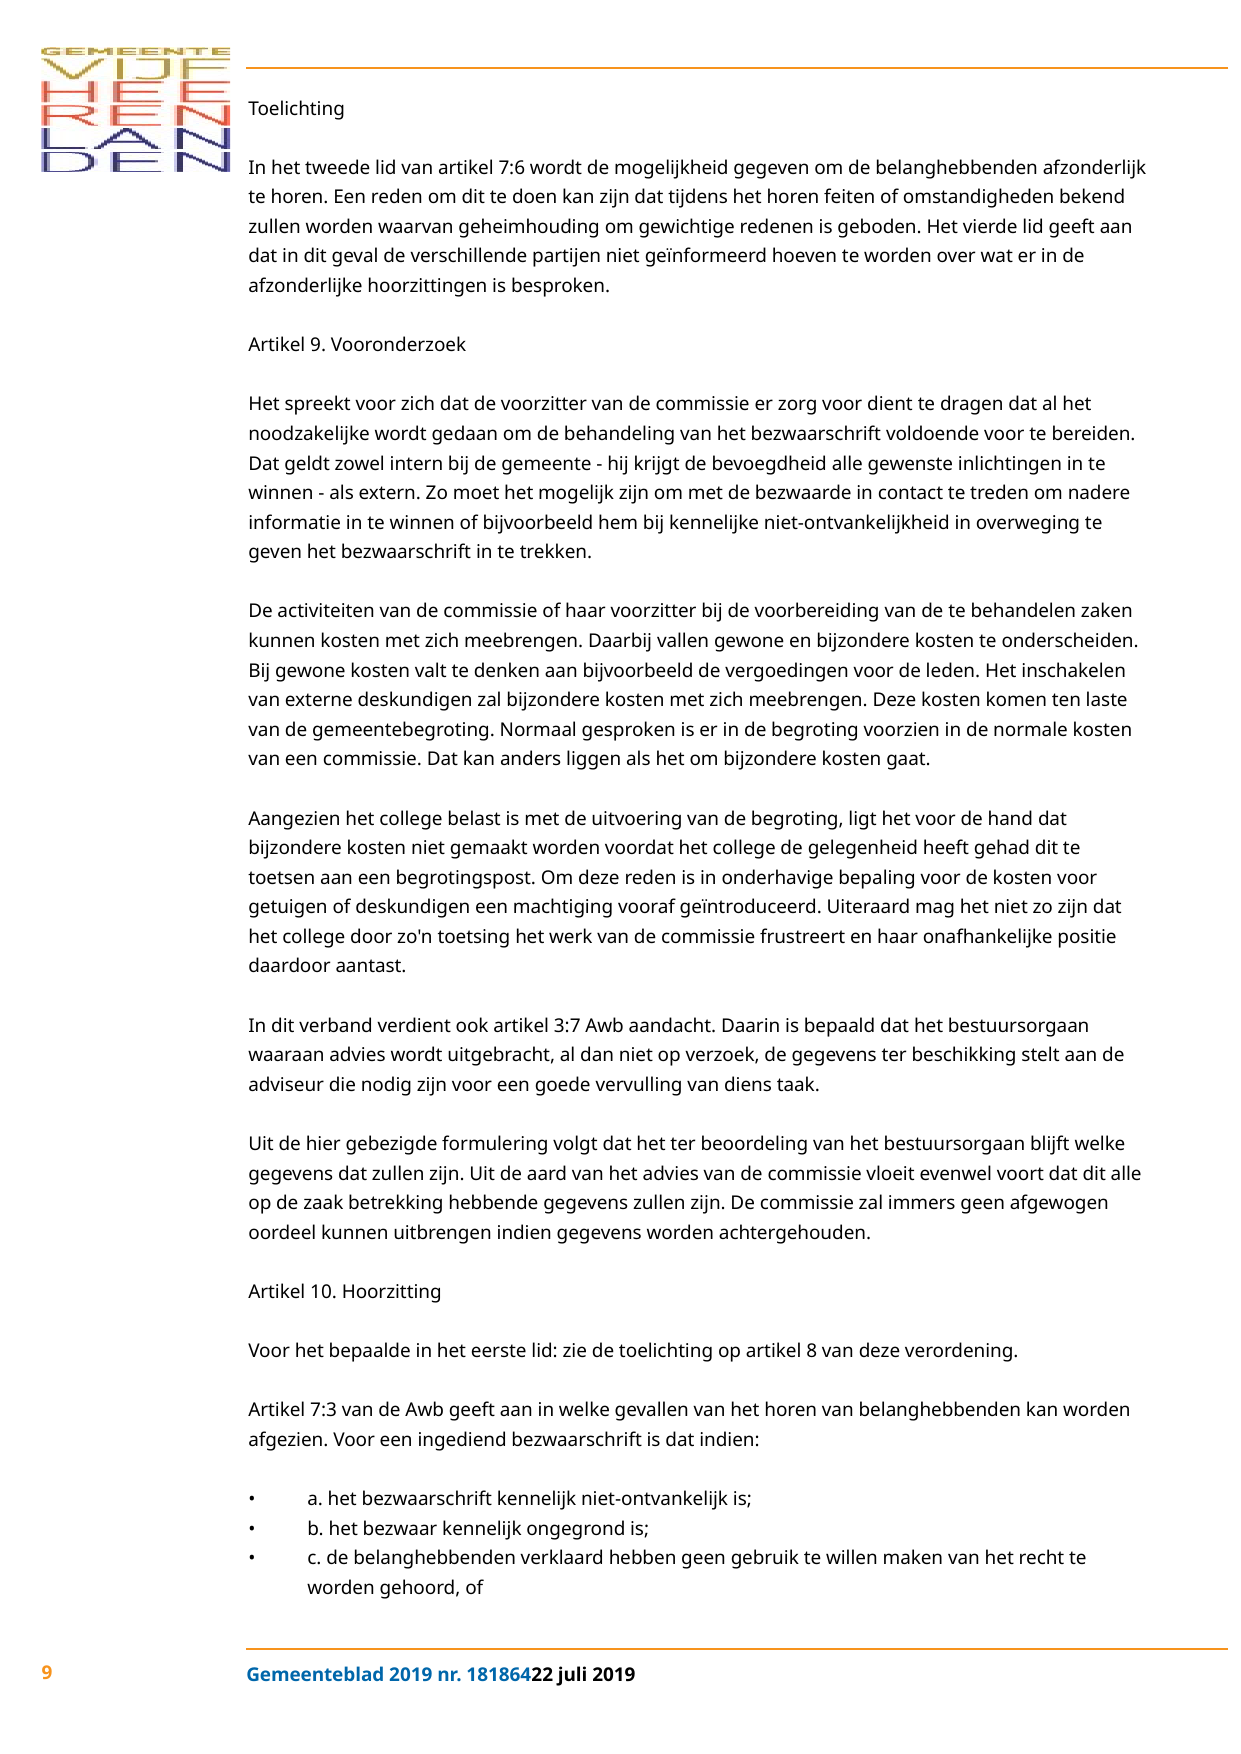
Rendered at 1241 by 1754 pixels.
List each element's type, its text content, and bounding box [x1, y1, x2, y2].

text Voor het bepaalde in het eerste lid: zie de toelichting op artikel 8 van deze verordening. [248, 1337, 1152, 1363]
text Uit de hier gebezigde formulering volgt dat het ter beoordeling van het bestuursorgaan blijft welke gegevens dat zullen zijn. Uit de aard van het advies van de commissie vloeit evenwel voort dat dit alle op de zaak betrekking hebbende gegevens zullen zijn. De commissie zal immers geen afgewogen oordeel kunnen uitbrengen indien gegevens worden achtergehouden. [248, 1130, 1152, 1245]
text In dit verband verdient ook artikel 3:7 Awb aandacht. Daarin is bepaald dat het bestuursorgaan waaraan advies wordt uitgebracht, al dan niet op verzoek, de gegevens ter beschikking stelt aan de adviseur die nodig zijn voor een goede vervulling van diens taak. [248, 1012, 1152, 1097]
text Toelichting [248, 95, 1152, 121]
list c. de belanghebbenden verklaard hebben geen gebruik te willen maken van het recht te worden gehoord, of [248, 1544, 1152, 1600]
text Artikel 7:3 van de Awb geeft aan in welke gevallen van het horen van belanghebbenden kan worden afgezien. Voor een ingediend bezwaarschrift is dat indien: [248, 1396, 1152, 1452]
picture [41, 47, 231, 172]
text Het spreekt voor zich dat de voorzitter van de commissie er zorg voor dient te dragen dat al het noodzakelijke wordt gedaan om de behandeling van het bezwaarschrift voldoende voor te bereiden. Dat geldt zowel intern bij de gemeente - hij krijgt de bevoegdheid alle gewenste inlichtingen in te winnen - als extern. Zo moet het mogelijk zijn om met de bezwaarde in contact te treden om nadere informatie in te winnen of bijvoorbeeld hem bij kennelijke niet-ontvankelijkheid in overweging te geven het bezwaarschrift in te trekken. [248, 391, 1152, 564]
text De activiteiten van de commissie of haar voorzitter bij de voorbereiding van de te behandelen zaken kunnen kosten met zich meebrengen. Daarbij vallen gewone en bijzondere kosten te onderscheiden. Bij gewone kosten valt te denken aan bijvoorbeeld de vergoedingen voor de leden. Het inschakelen van externe deskundigen zal bijzondere kosten met zich meebrengen. Deze kosten komen ten laste van de gemeentebegroting. Normaal gesproken is er in de begroting voorzien in de normale kosten van een commissie. Dat kan anders liggen als het om bijzondere kosten gaat. [248, 598, 1152, 771]
list b. het bezwaar kennelijk ongegrond is; [248, 1515, 1152, 1541]
list a. het bezwaarschrift kennelijk niet-ontvankelijk is; [248, 1485, 1152, 1511]
text In het tweede lid van artikel 7:6 wordt de mogelijkheid gegeven om de belanghebbenden afzonderlijk te horen. Een reden om dit te doen kan zijn dat tijdens het horen feiten of omstandigheden bekend zullen worden waarvan geheimhouding om gewichtige redenen is geboden. Het vierde lid geeft aan dat in dit geval de verschillende partijen niet geïnformeerd hoeven te worden over wat er in de afzonderlijke hoorzittingen is besproken. [248, 154, 1152, 298]
text Artikel 9. Vooronderzoek [248, 331, 1152, 357]
text Artikel 10. Hoorzitting [248, 1278, 1152, 1304]
text Aangezien het college belast is met de uitvoering van de begroting, ligt het voor de hand dat bijzondere kosten niet gemaakt worden voordat het college de gelegenheid heeft gehad dit te toetsen aan een begrotingspost. Om deze reden is in onderhavige bepaling voor de kosten voor getuigen of deskundigen een machtiging vooraf geïntroduceerd. Uiteraard mag het niet zo zijn dat het college door zo'n toetsing het werk van de commissie frustreert en haar onafhankelijke positie daardoor aantast. [248, 805, 1152, 978]
